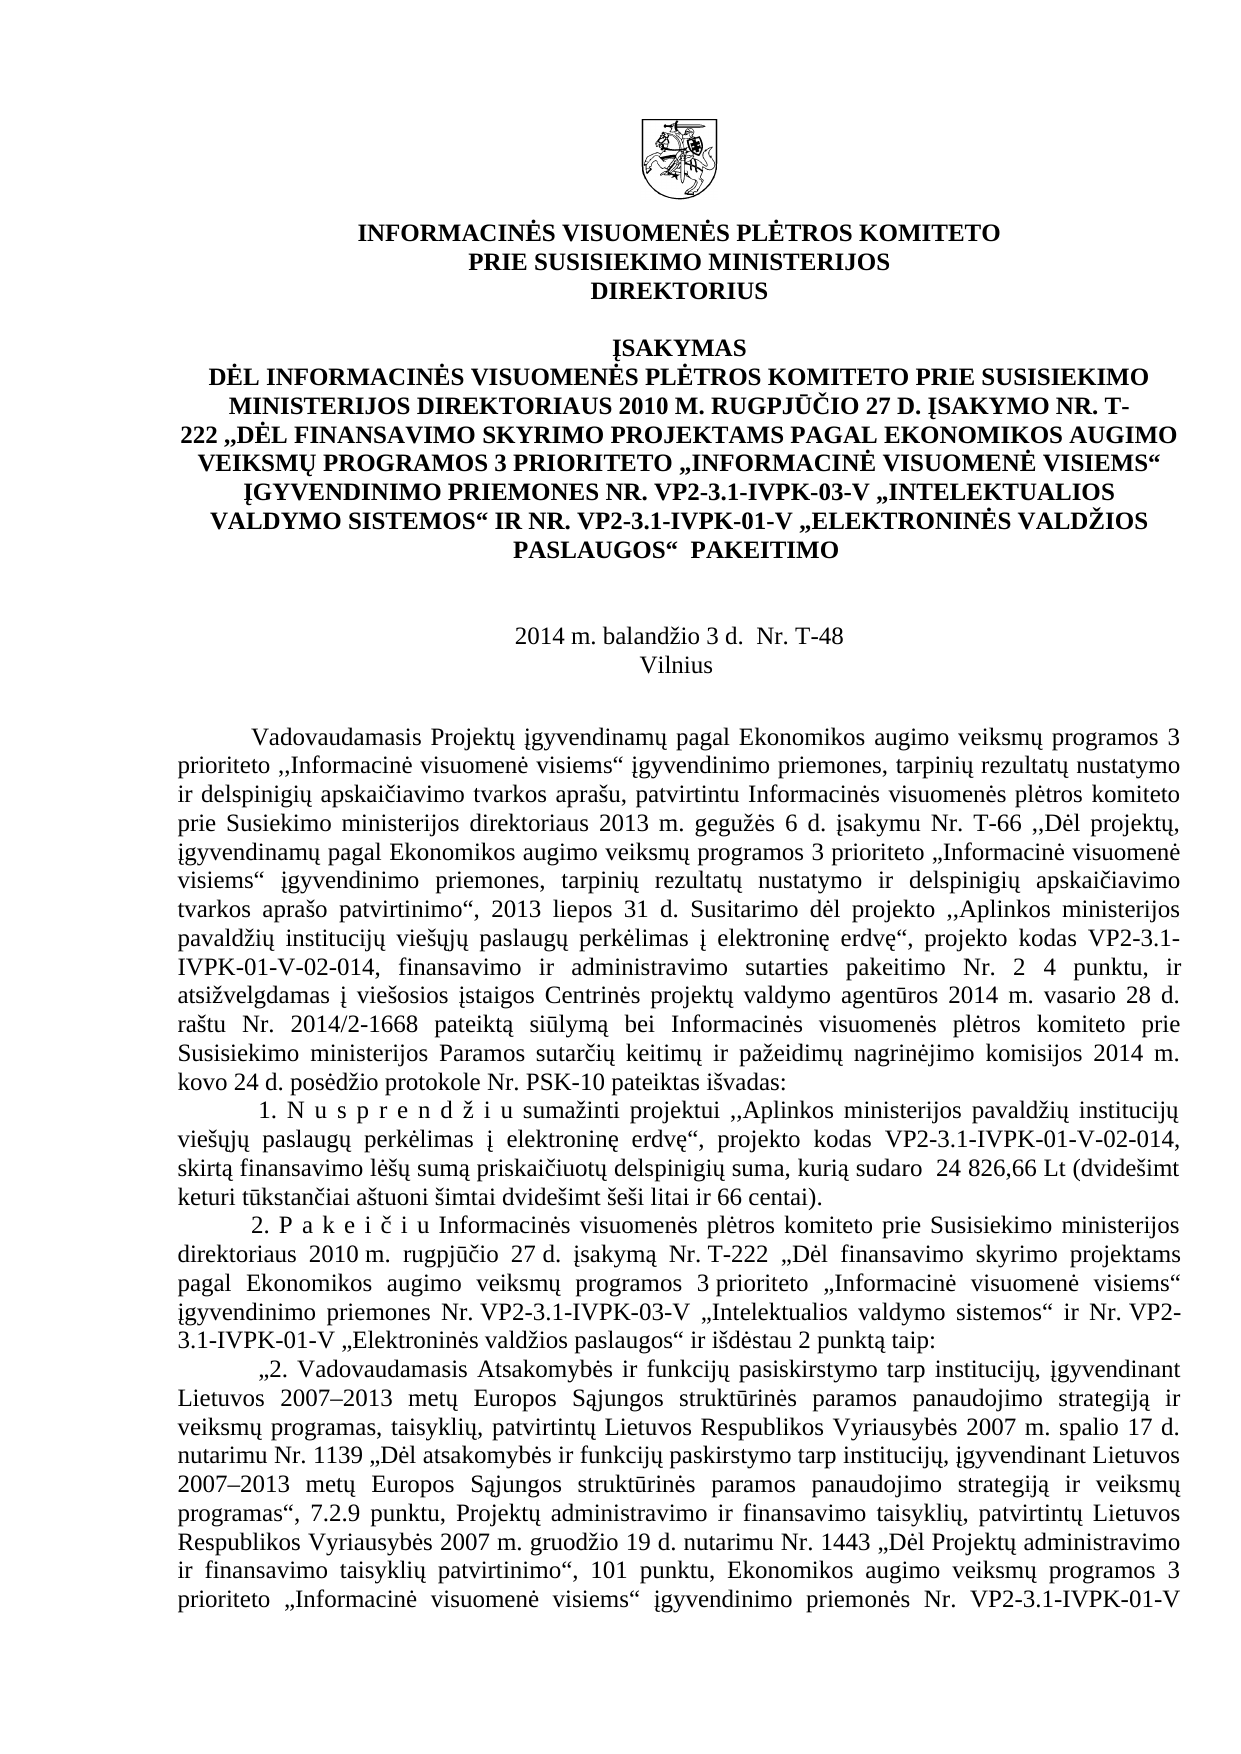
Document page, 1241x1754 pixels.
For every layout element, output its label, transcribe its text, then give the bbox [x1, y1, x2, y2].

text Vadovaudamasis Projektų įgyvendinamų pagal Ekonomikos augimo veiksmų programos 3 prioriteto ,,Informacinė visuomenė visiems“ įgyvendinimo priemones, tarpinių rezultatų nustatymo ir delspinigių apskaičiavimo tvarkos aprašu, patvirtintu Informacinės visuomenės plėtros komiteto prie Susiekimo ministerijos direktoriaus 2013 m. gegužės 6 d. įsakymu Nr. T-66 ,,Dėl projektų, įgyvendinamų pagal Ekonomikos augimo veiksmų programos 3 prioriteto „Informacinė visuomenė visiems“ įgyvendinimo priemones, tarpinių rezultatų nustatymo ir delspinigių apskaičiavimo tvarkos aprašo patvirtinimo“, 2013 liepos 31 d. Susitarimo dėl projekto ,,Aplinkos ministerijos pavaldžių institucijų viešųjų paslaugų perkėlimas į elektroninę erdvę“, projekto kodas VP2-3.1-IVPK-01-V-02-014, finansavimo ir administravimo sutarties pakeitimo Nr. 2 4 punktu, ir atsižvelgdamas į viešosios įstaigos Centrinės projektų valdymo agentūros 2014 m. vasario 28 d. raštu Nr. 2014/2-1668 pateiktą siūlymą bei Informacinės visuomenės plėtros komiteto prie Susisiekimo ministerijos Paramos sutarčių keitimų ir pažeidimų nagrinėjimo komisijos 2014 m. kovo 24 d. posėdžio protokole Nr. PSK-10 pateiktas išvadas: [177, 722, 1181, 1095]
text Vilnius [177, 650, 1181, 678]
text DIREKTORIUS [177, 276, 1181, 305]
text 2014 m. balandžio 3 d. Nr. T-48 [177, 621, 1181, 650]
text PRIE SUSISIEKIMO MINISTERIJOS [177, 247, 1181, 276]
text ĮSAKYMAS [177, 333, 1181, 362]
text DĖL INFORMACINĖS VISUOMENĖS PLĖTROS KOMITETO PRIE SUSISIEKIMO MINISTERIJOS DIREKTORIAUS 2010 M. RUGPJŪČIO 27 D. ĮSAKYMO NR. T-222 ,,DĖL FINANSAVIMO SKYRIMO PROJEKTAMS PAGAL EKONOMIKOS AUGIMO VEIKSMŲ PROGRAMOS 3 PRIORITETO „INFORMACINĖ VISUOMENĖ VISIEMS“ ĮGYVENDINIMO PRIEMONES NR. VP2-3.1-IVPK-03-V „INTELEKTUALIOS VALDYMO SISTEMOS“ IR NR. VP2-3.1-IVPK-01-V „ELEKTRONINĖS VALDŽIOS PASLAUGOS“ PAKEITIMO [177, 362, 1181, 563]
text 2. P a k e i č i u Informacinės visuomenės plėtros komiteto prie Susisiekimo ministerijos direktoriaus 2010 m. rugpjūčio 27 d. įsakymą Nr. T-222 „Dėl finansavimo skyrimo projektams pagal Ekonomikos augimo veiksmų programos 3 prioriteto „Informacinė visuomenė visiems“ įgyvendinimo priemones Nr. VP2-3.1-IVPK-03-V „Intelektualios valdymo sistemos“ ir Nr. VP2-3.1-IVPK-01-V „Elektroninės valdžios paslaugos“ ir išdėstau 2 punktą taip: [177, 1210, 1181, 1354]
text INFORMACINĖS VISUOMENĖS PLĖTROS KOMITETO [177, 218, 1181, 247]
text „2. Vadovaudamasis Atsakomybės ir funkcijų pasiskirstymo tarp institucijų, įgyvendinant Lietuvos 2007–2013 metų Europos Sąjungos struktūrinės paramos panaudojimo strategiją ir veiksmų programas, taisyklių, patvirtintų Lietuvos Respublikos Vyriausybės 2007 m. spalio 17 d. nutarimu Nr. 1139 „Dėl atsakomybės ir funkcijų paskirstymo tarp institucijų, įgyvendinant Lietuvos 2007–2013 metų Europos Sąjungos struktūrinės paramos panaudojimo strategiją ir veiksmų programas“, 7.2.9 punktu, Projektų administravimo ir finansavimo taisyklių, patvirtintų Lietuvos Respublikos Vyriausybės 2007 m. gruodžio 19 d. nutarimu Nr. 1443 „Dėl Projektų administravimo ir finansavimo taisyklių patvirtinimo“, 101 punktu, Ekonomikos augimo veiksmų programos 3 prioriteto „Informacinė visuomenė visiems“ įgyvendinimo priemonės Nr. VP2-3.1-IVPK-01-V [177, 1354, 1181, 1613]
text 1. N u s p r e n d ž i u sumažinti projektui ,,Aplinkos ministerijos pavaldžių institucijų viešųjų paslaugų perkėlimas į elektroninę erdvę“, projekto kodas VP2-3.1-IVPK-01-V-02-014, skirtą finansavimo lėšų sumą priskaičiuotų delspinigių suma, kurią sudaro 24 826,66 Lt (dvidešimt keturi tūkstančiai aštuoni šimtai dvidešimt šeši litai ir 66 centai). [177, 1095, 1181, 1210]
